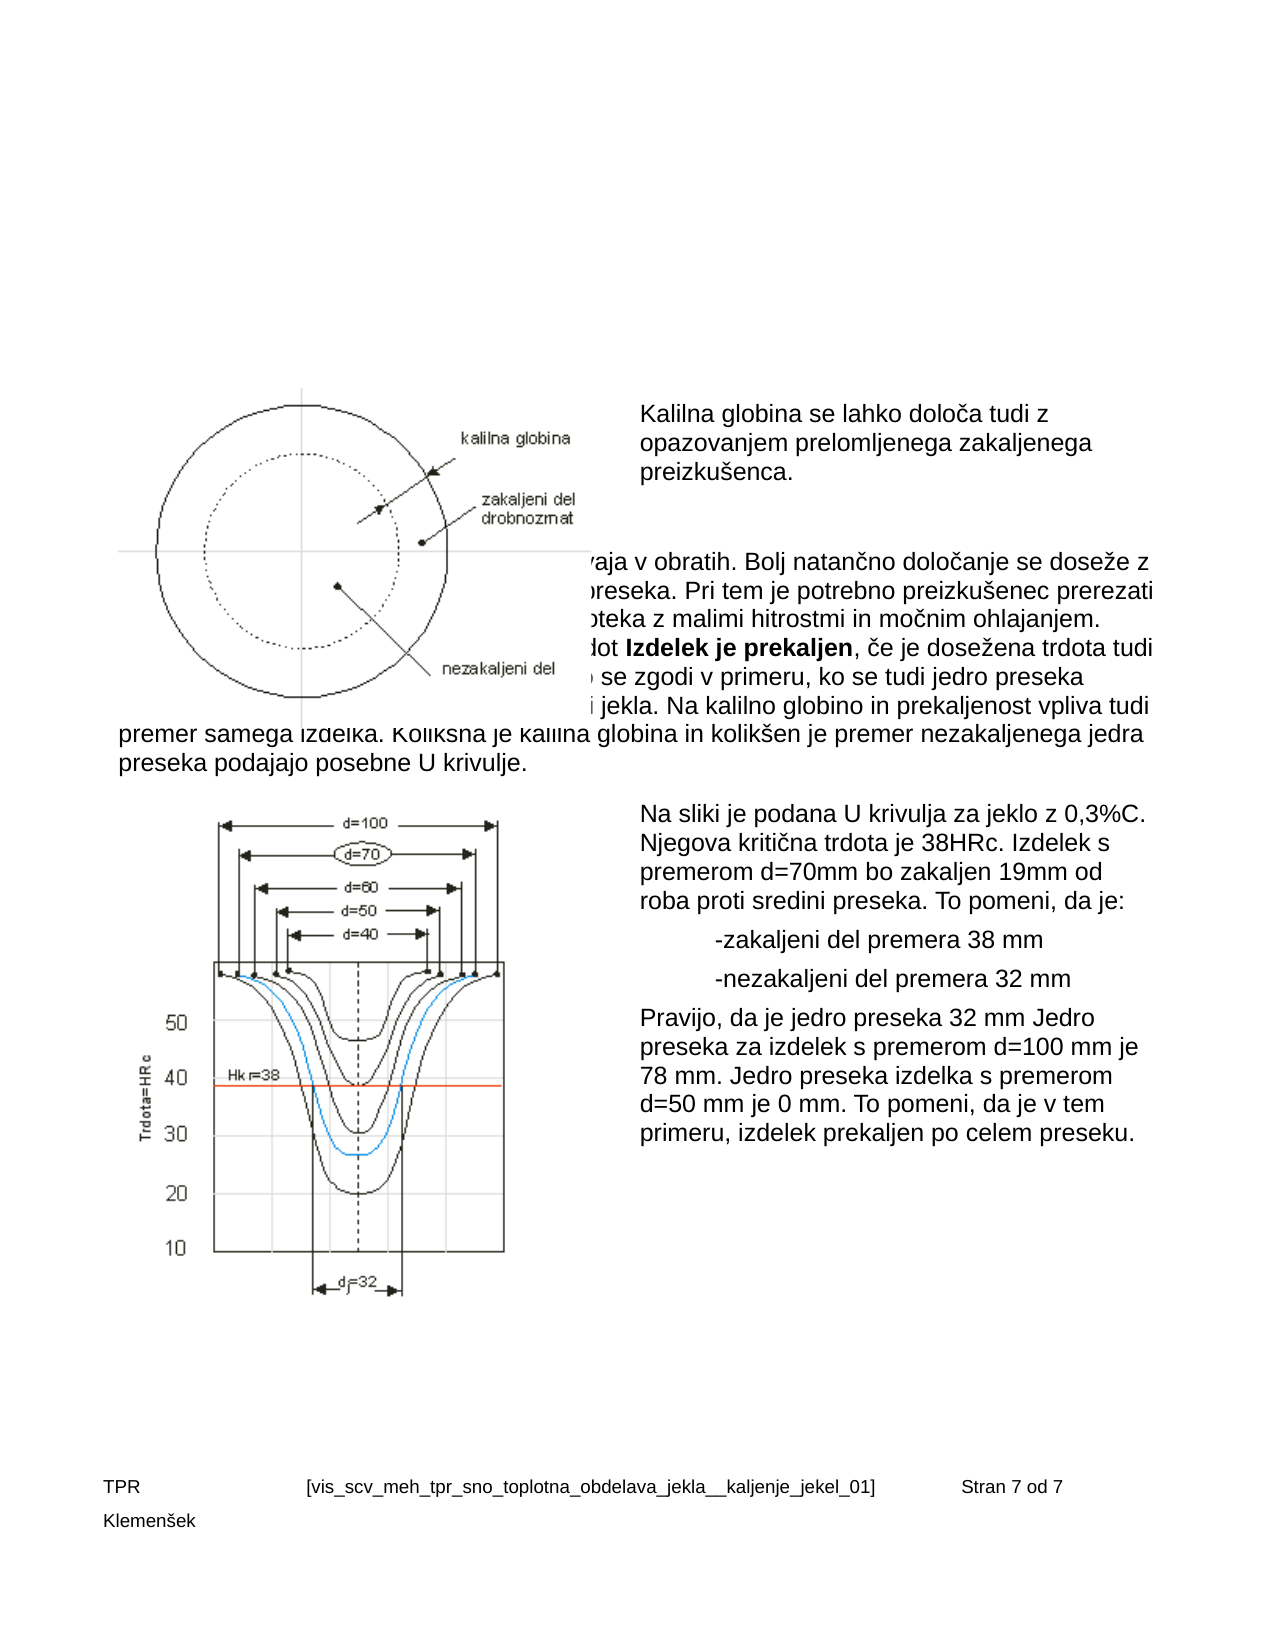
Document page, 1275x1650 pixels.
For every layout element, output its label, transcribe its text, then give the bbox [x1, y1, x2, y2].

picture [118, 388, 592, 728]
picture [118, 788, 540, 1317]
text Tako določanje kalilne globine se lahko izvaja v obratih. Bolj natančno določanje se doseže z merjenjem trdote od roba proti notranjosti preseka. Pri tem je potrebno preizkušenec prerezati in ustrezno pripraviti površino. Obdelava poteka z malimi hitrostmi in močnim ohlajanjem. Tako se prepreči sprememba doseženih trdot Izdelek je prekaljen, če je dosežena trdota tudi v njegovi sredini večja od kritične trdote. To se zgodi v primeru, ko se tudi jedro preseka ohlaja hitreje od kritične ohlajevalne hitrosti jekla. Na kalilno globino in prekaljenost vpliva tudi premer samega izdelka. Kolikšna je kalilna globina in kolikšen je premer nezakaljenega jedra preseka podajajo posebne U krivulje. [118, 547, 1157, 777]
table_header [540, 788, 638, 1198]
table_header Na sliki je podana U krivulja za jeklo z 0,3%C. Njegova kritična trdota je 38HRc. Izdelek s premerom d=70mm bo zakaljen 19mm od roba proti sredini preseka. To pomeni, da je: -zakaljeni del premera 38 mm -nezakaljeni del premera 32 mm Pravijo, da je jedro preseka 32 mm Jedro preseka za izdelek s premerom d=100 mm je 78 mm. Jedro preseka izdelka s premerom d=50 mm je 0 mm. To pomeni, da je v tem primeru, izdelek prekaljen po celem preseku. [638, 788, 1159, 1198]
table_header [117, 387, 638, 537]
table_header Kalilna globina se lahko določa tudi z opazovanjem prelomljenega zakaljenega preizkušenca. [638, 387, 1159, 537]
